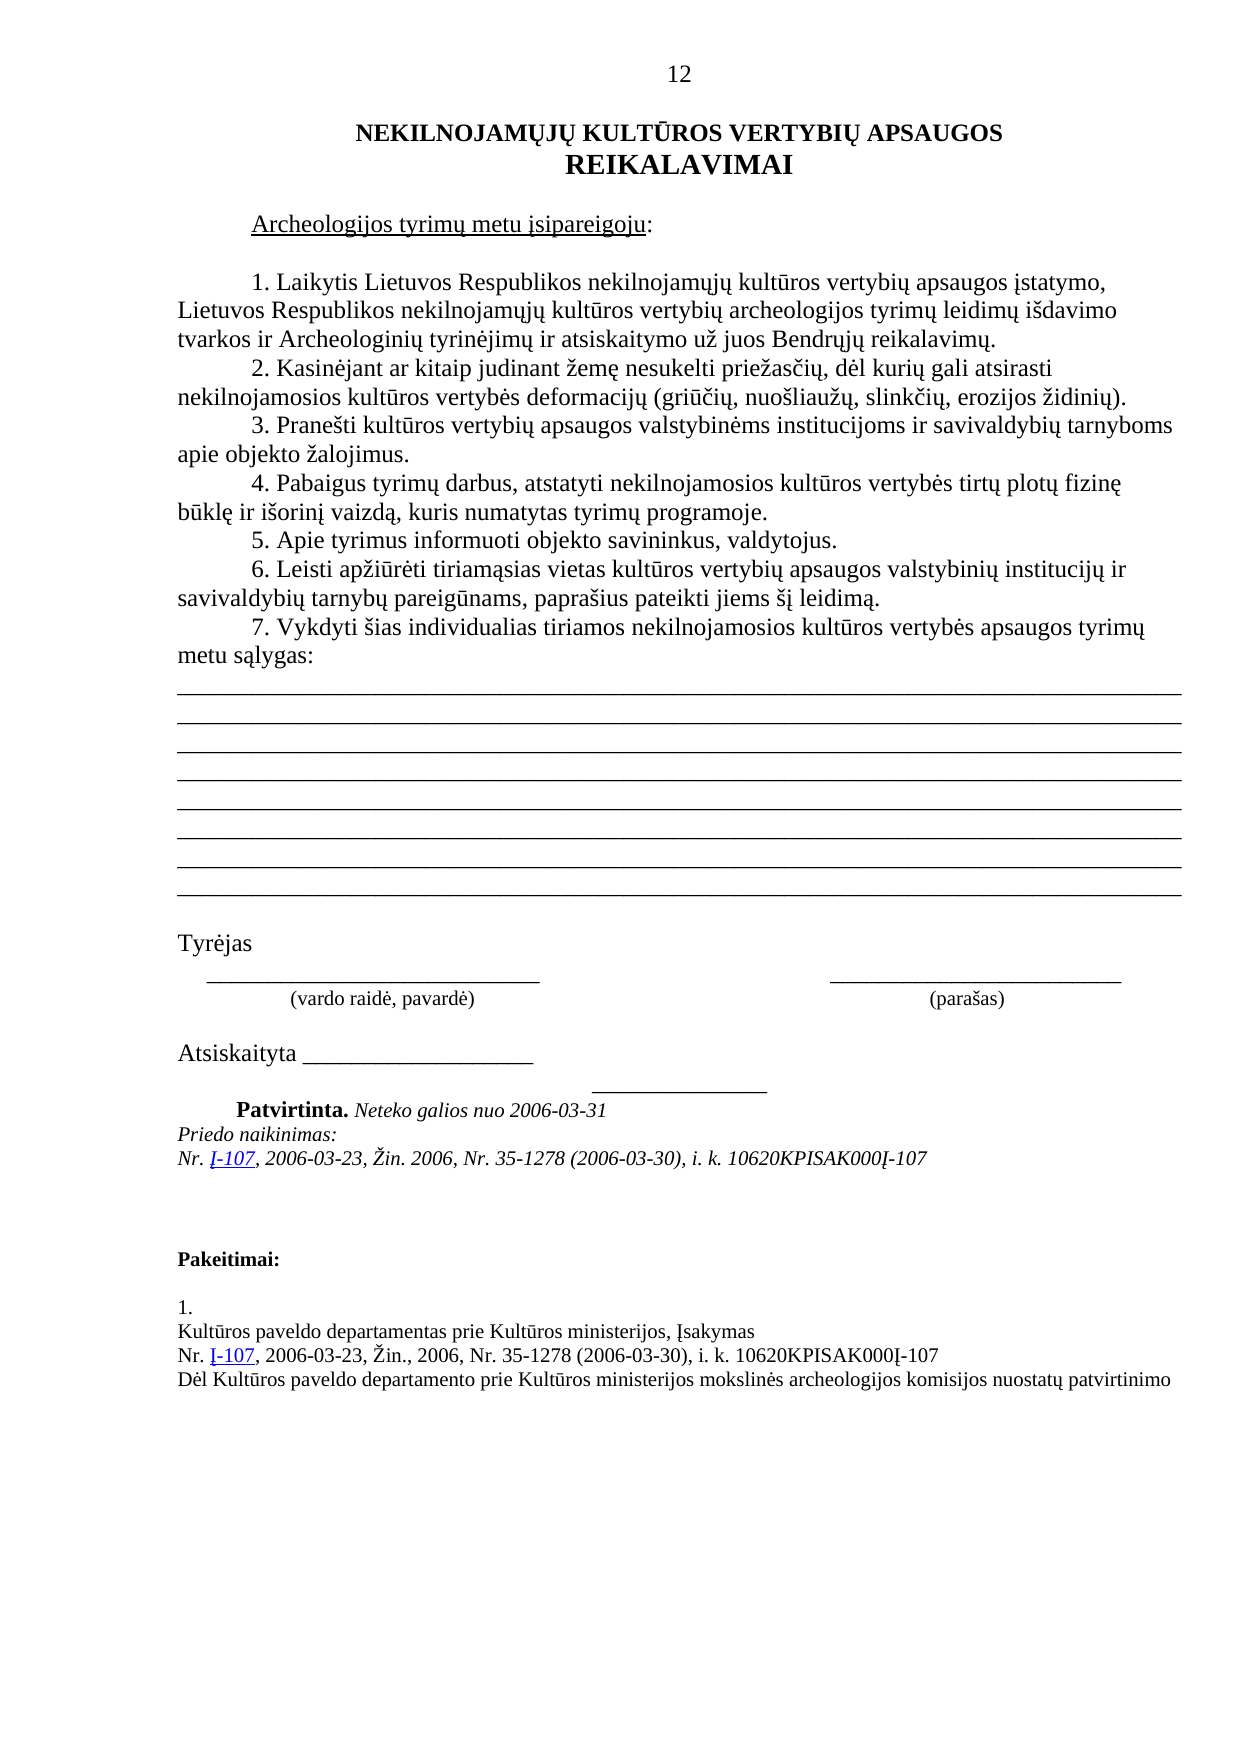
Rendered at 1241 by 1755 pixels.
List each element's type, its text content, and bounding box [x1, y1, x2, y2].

text 1. [177, 1295, 1181, 1319]
text Pakeitimai: [177, 1247, 1181, 1271]
text 7. Vykdyti šias individualias tiriamos nekilnojamosios kultūros vertybės apsaugos tyrimų metu sąlygas: [177, 612, 1181, 669]
text Priedo naikinimas: [177, 1122, 1181, 1146]
text Patvirtinta. Neteko galios nuo 2006-03-31 [177, 1096, 1181, 1122]
text Atsiskaityta [177, 1038, 1181, 1067]
text REIKALAVIMAI [177, 147, 1181, 180]
text NEKILNOJAMŲJŲ KULTŪROS VERTYBIŲ APSAUGOS [177, 118, 1181, 147]
text ______________ [177, 1067, 1181, 1096]
text 6. Leisti apžiūrėti tiriamąsias vietas kultūros vertybių apsaugos valstybinių institucijų ir savivaldybių tarnybų pareigūnams, paprašius pateikti jiems šį leidimą. [177, 554, 1181, 612]
text (vardo raidė, pavardė) (parašas) [177, 985, 1181, 1009]
text Nr. Į-107, 2006-03-23, Žin., 2006, Nr. 35-1278 (2006-03-30), i. k. 10620KPISAK000Į-107 [177, 1343, 1181, 1367]
text Nr. Į-107, 2006-03-23, Žin. 2006, Nr. 35-1278 (2006-03-30), i. k. 10620KPISAK000Į-107 [177, 1146, 1181, 1170]
text Tyrėjas [177, 928, 1181, 957]
text Kultūros paveldo departamentas prie Kultūros ministerijos, Įsakymas [177, 1319, 1181, 1343]
text Archeologijos tyrimų metu įsipareigoju: [177, 209, 1181, 238]
text 2. Kasinėjant ar kitaip judinant žemę nesukelti priežasčių, dėl kurių gali atsirasti nekilnojamosios kultūros vertybės deformacijų (griūčių, nuošliaužų, slinkčių, erozijos židinių). [177, 353, 1181, 410]
text Dėl Kultūros paveldo departamento prie Kultūros ministerijos mokslinės archeologijos komisijos nuostatų patvirtinimo [177, 1367, 1181, 1391]
text 5. Apie tyrimus informuoti objekto savininkus, valdytojus. [177, 525, 1181, 554]
text 3. Pranešti kultūros vertybių apsaugos valstybinėms institucijoms ir savivaldybių tarnyboms apie objekto žalojimus. [177, 410, 1181, 468]
text 1. Laikytis Lietuvos Respublikos nekilnojamųjų kultūros vertybių apsaugos įstatymo, Lietuvos Respublikos nekilnojamųjų kultūros vertybių archeologijos tyrimų leidimų išdavimo tvarkos ir Archeologinių tyrinėjimų ir atsiskaitymo už juos Bendrųjų reikalavimų. [177, 267, 1181, 353]
text 4. Pabaigus tyrimų darbus, atstatyti nekilnojamosios kultūros vertybės tirtų plotų fizinę būklę ir išorinį vaizdą, kuris numatytas tyrimų programoje. [177, 468, 1181, 525]
